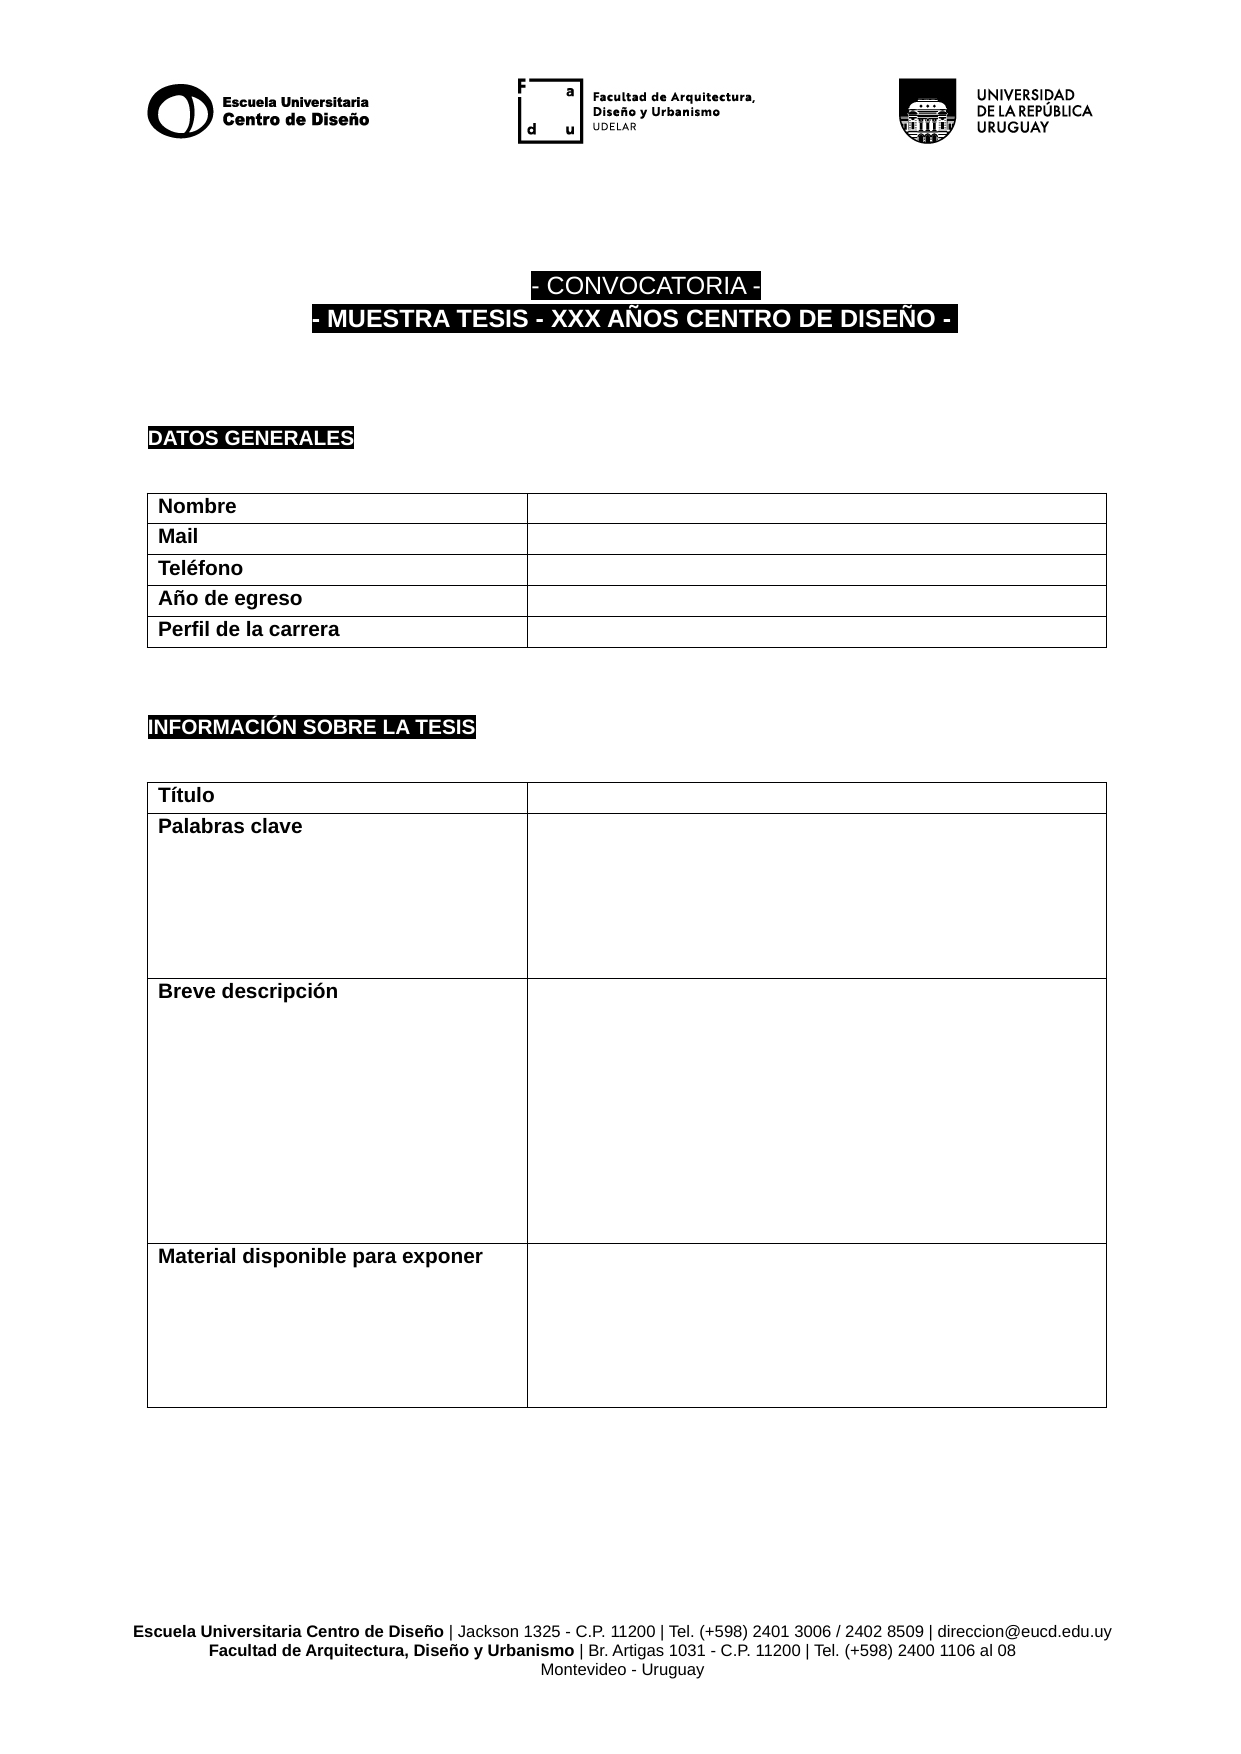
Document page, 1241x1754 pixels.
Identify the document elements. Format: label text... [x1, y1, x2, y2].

text - MUESTRA TESIS - XXX AÑOS CENTRO DE DISEÑO - [126, 304, 1144, 333]
table_cell Breve descripción [148, 979, 527, 1242]
table_cell Perfil de la carrera [148, 617, 527, 647]
table_cell [528, 814, 1106, 977]
table_header Título [148, 783, 527, 813]
text INFORMACIÓN SOBRE LA TESIS [148, 715, 1093, 739]
table_header [528, 783, 1106, 813]
table_header [528, 494, 1106, 523]
table_cell [528, 617, 1106, 647]
table_cell [528, 586, 1106, 616]
table_header Nombre [148, 494, 527, 523]
table_cell [528, 1244, 1106, 1407]
table_cell Palabras clave [148, 814, 527, 977]
text - CONVOCATORIA - [148, 271, 1144, 300]
picture [0, 0, 1241, 175]
table_cell Material disponible para exponer [148, 1244, 527, 1407]
table_cell [528, 979, 1106, 1242]
table_cell [528, 524, 1106, 554]
table_cell Teléfono [148, 555, 527, 585]
text DATOS GENERALES [148, 426, 1093, 449]
table_cell Año de egreso [148, 586, 527, 616]
table_cell Mail [148, 524, 527, 554]
table_cell [528, 555, 1106, 585]
